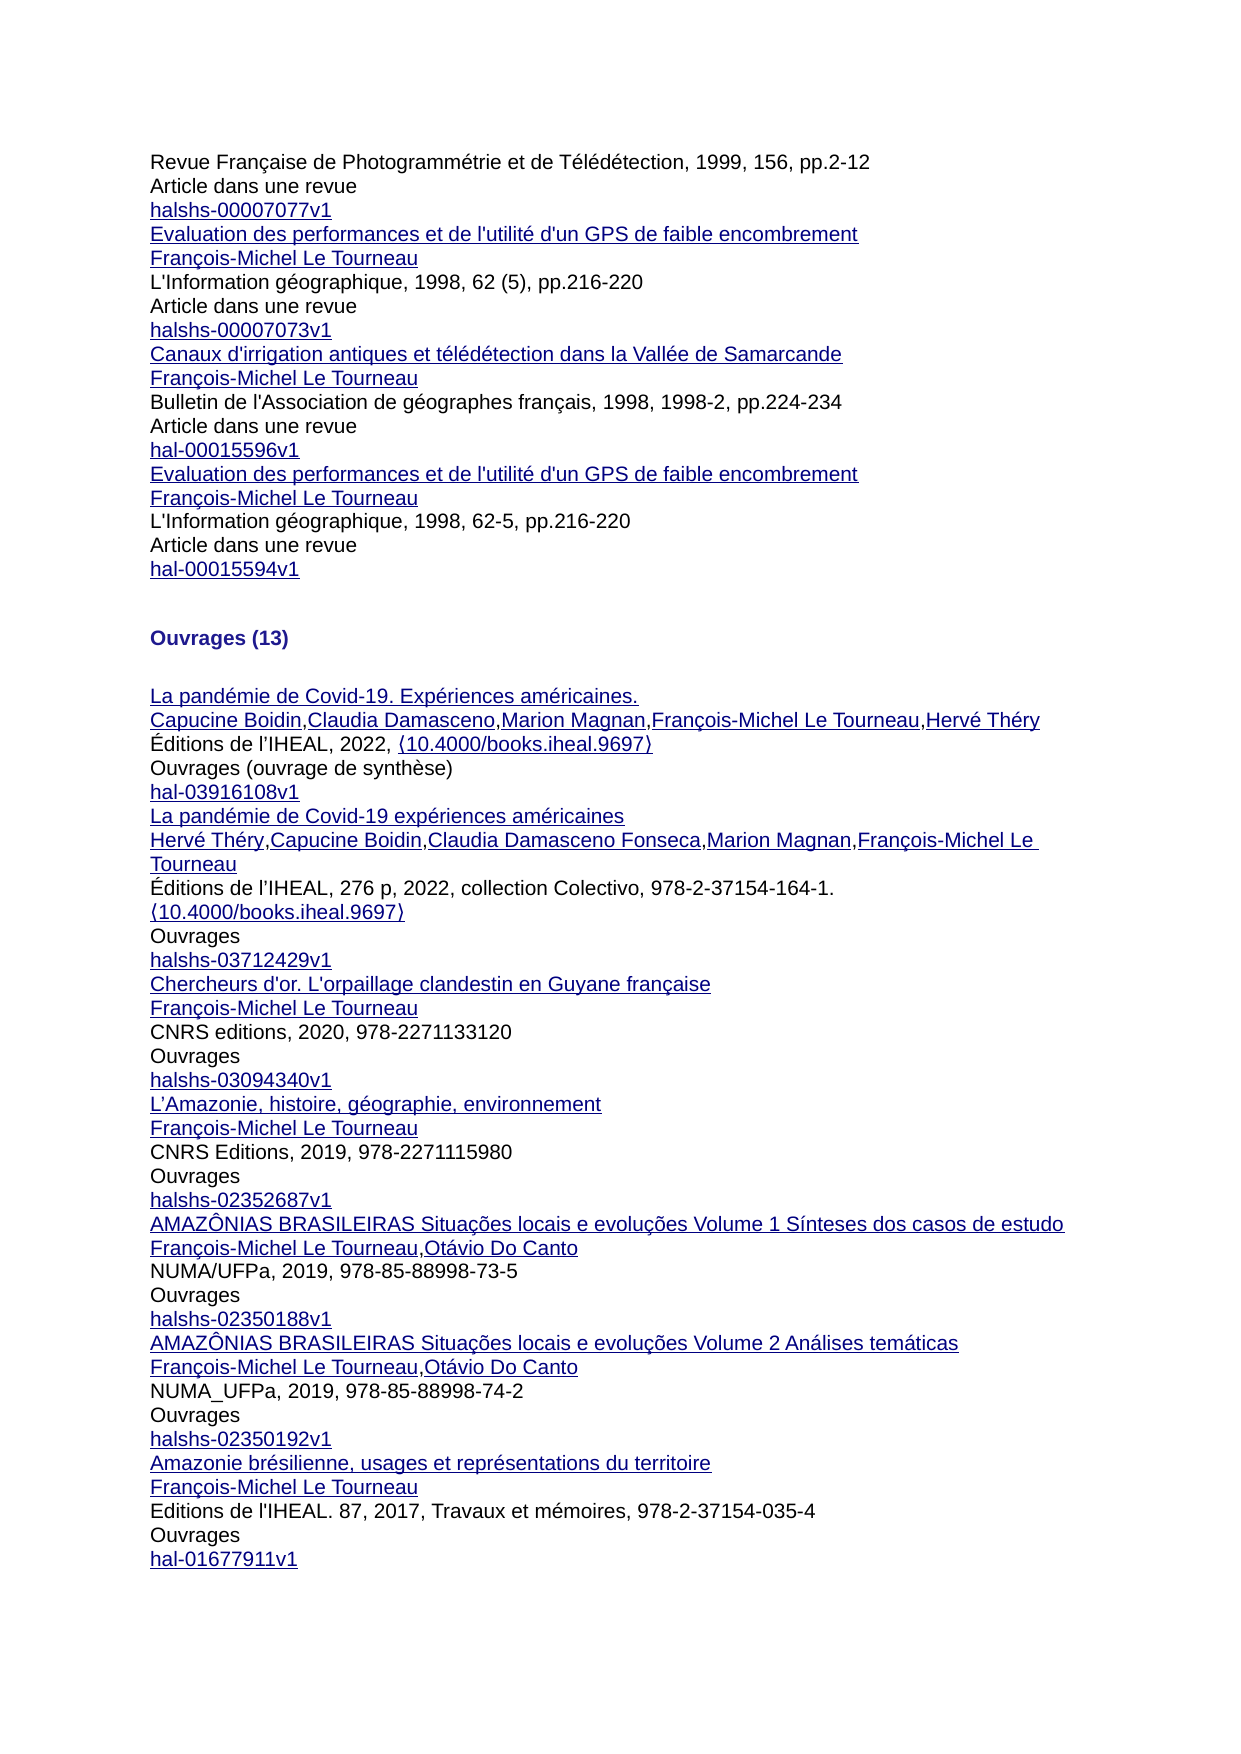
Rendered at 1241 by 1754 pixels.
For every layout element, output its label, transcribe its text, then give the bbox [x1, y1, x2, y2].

table_cell Chercheurs d'or. L'orpaillage clandestin en Guyane française François-Michel Le Tourneau CNRS editions, 2020, 978-2271133120 Ouvrages halshs-03094340v1 [150, 972, 1090, 1092]
table_cell AMAZÔNIAS BRASILEIRAS Situações locais e evoluções Volume 1 Sínteses dos casos de estudo François-Michel Le Tourneau,Otávio Do Canto NUMA/UFPa, 2019, 978-85-88998-73-5 Ouvrages halshs-02350188v1 [150, 1211, 1090, 1331]
table_cell AMAZÔNIAS BRASILEIRAS Situações locais e evoluções Volume 2 Análises temáticas François-Michel Le Tourneau,Otávio Do Canto NUMA_UFPa, 2019, 978-85-88998-74-2 Ouvrages halshs-02350192v1 [150, 1331, 1090, 1451]
table_cell Amazonie brésilienne, usages et représentations du territoire François-Michel Le Tourneau Editions de l'IHEAL. 87, 2017, Travaux et mémoires, 978-2-37154-035-4 Ouvrages hal-01677911v1 [150, 1451, 1090, 1571]
table_cell L’Amazonie, histoire, géographie, environnement François-Michel Le Tourneau CNRS Editions, 2019, 978-2271115980 Ouvrages halshs-02352687v1 [150, 1092, 1090, 1211]
subtitle Ouvrages (13) [150, 626, 1090, 650]
table_header La pandémie de Covid-19. Expériences américaines. Capucine Boidin,Claudia Damasceno,Marion Magnan,François-Michel Le Tourneau,Hervé Théry Éditions de l’IHEAL, 2022, ⟨10.4000/books.iheal.9697⟩ Ouvrages (ouvrage de synthèse) hal-03916108v1 [150, 684, 1090, 804]
table_cell Evaluation des performances et de l'utilité d'un GPS de faible encombrement François-Michel Le Tourneau L'Information géographique, 1998, 62-5, pp.216-220 Article dans une revue hal-00015594v1 [150, 461, 1090, 581]
table_cell La pandémie de Covid-19 expériences américaines Hervé Théry,Capucine Boidin,Claudia Damasceno Fonseca,Marion Magnan,François-Michel Le Tourneau Éditions de l’IHEAL, 276 p, 2022, collection Colectivo, 978-2-37154-164-1. ⟨10.4000/books.iheal.9697⟩ Ouvrages halshs-03712429v1 [150, 804, 1090, 972]
table_cell Evaluation des performances et de l'utilité d'un GPS de faible encombrement François-Michel Le Tourneau L'Information géographique, 1998, 62 (5), pp.216-220 Article dans une revue halshs-00007073v1 [150, 222, 1090, 342]
table_cell Canaux d'irrigation antiques et télédétection dans la Vallée de Samarcande François-Michel Le Tourneau Bulletin de l'Association de géographes français, 1998, 1998-2, pp.224-234 Article dans une revue hal-00015596v1 [150, 342, 1090, 461]
table_cell Revue Française de Photogrammétrie et de Télédétection, 1999, 156, pp.2-12 Article dans une revue halshs-00007077v1 [150, 150, 1090, 222]
